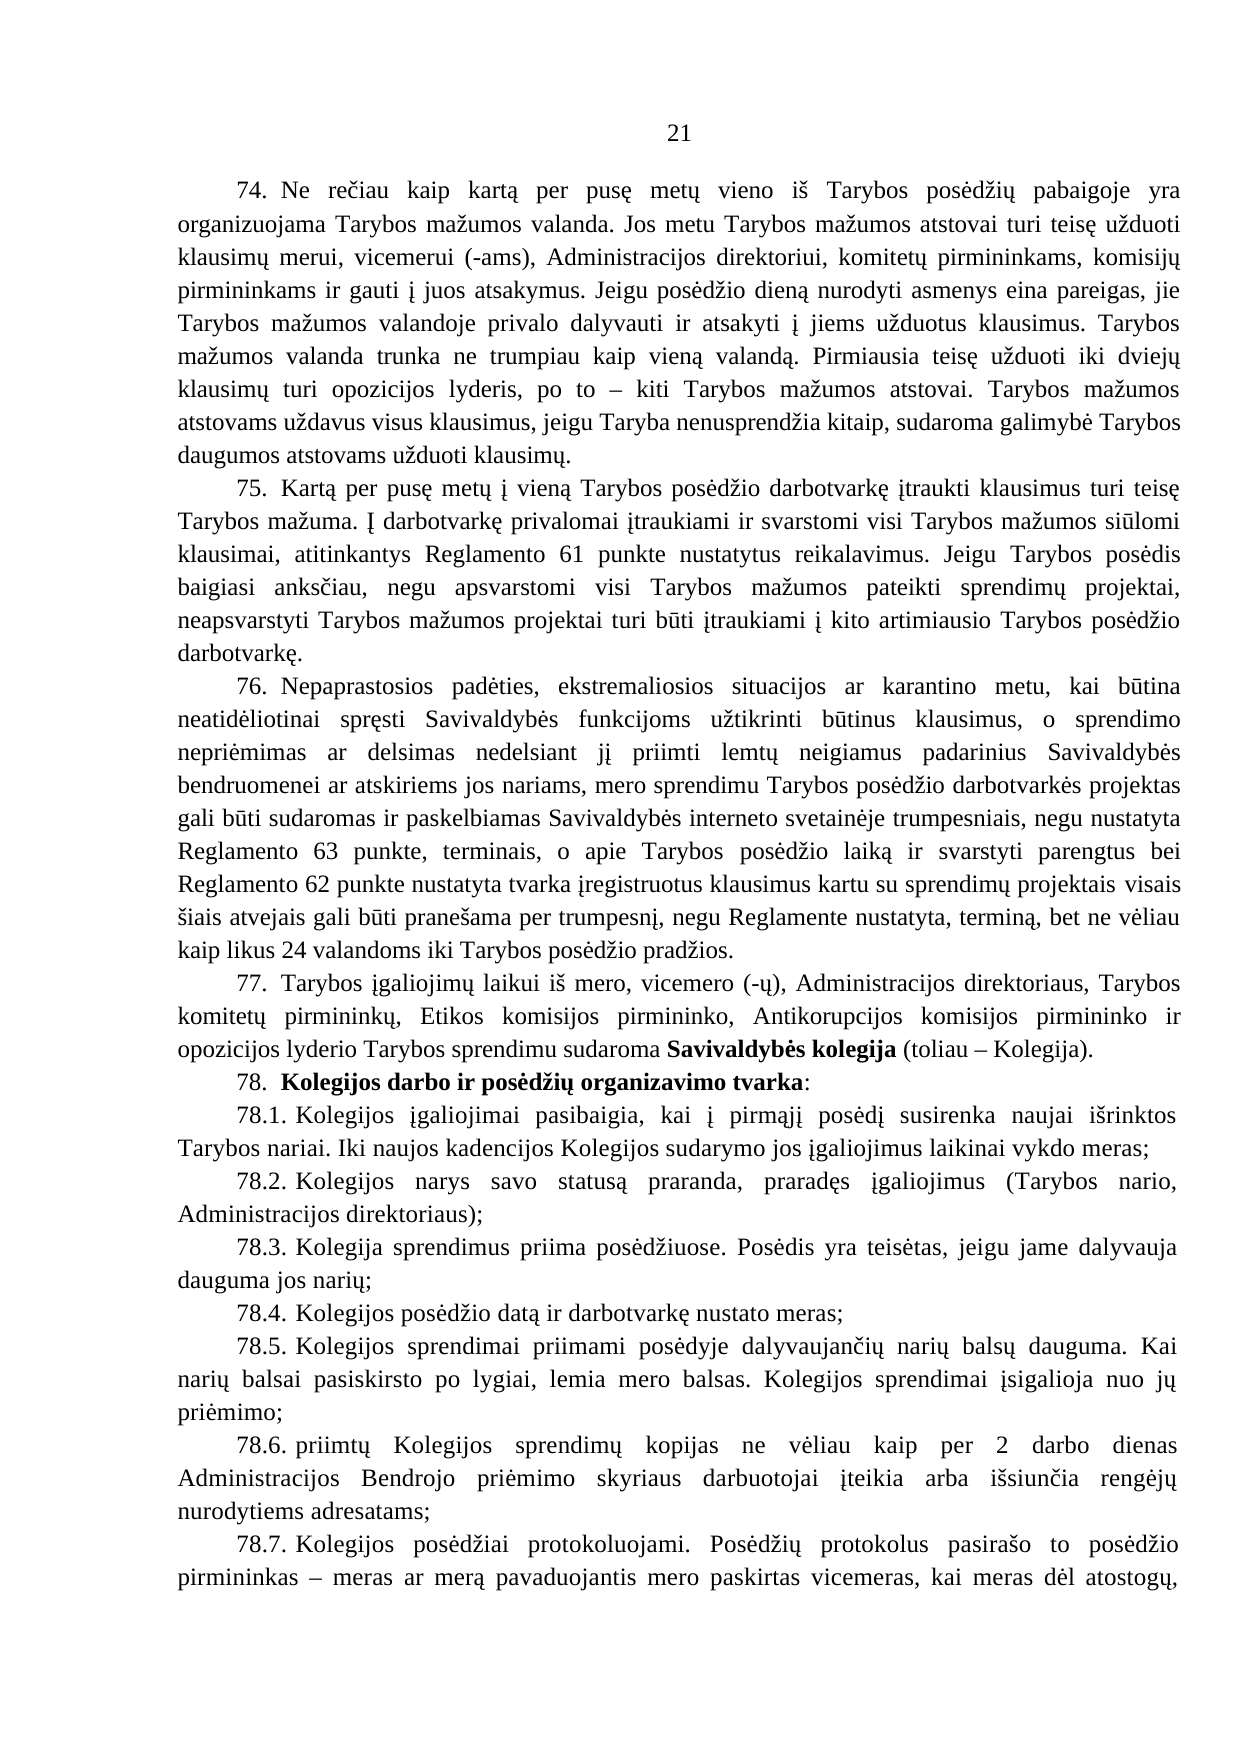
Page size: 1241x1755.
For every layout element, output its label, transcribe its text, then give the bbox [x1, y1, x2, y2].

text 78.6. priimtų Kolegijos sprendimų kopijas ne vėliau kaip per 2 darbo dienas Administracijos Bendrojo priėmimo skyriaus darbuotojai įteikia arba išsiunčia rengėjų nurodytiems adresatams; [177, 1430, 1179, 1525]
text 78.3. Kolegija sprendimus priima posėdžiuose. Posėdis yra teisėtas, jeigu jame dalyvauja dauguma jos narių; [177, 1232, 1179, 1294]
text 75. Kartą per pusę metų į vieną Tarybos posėdžio darbotvarkę įtraukti klausimus turi teisę Tarybos mažuma. Į darbotvarkę privalomai įtraukiami ir svarstomi visi Tarybos mažumos siūlomi klausimai, atitinkantys Reglamento 61 punkte nustatytus reikalavimus. Jeigu Tarybos posėdis baigiasi anksčiau, negu apsvarstomi visi Tarybos mažumos pateikti sprendimų projektai, neapsvarstyti Tarybos mažumos projektai turi būti įtraukiami į kito artimiausio Tarybos posėdžio darbotvarkę. [177, 473, 1181, 667]
text 76. Nepaprastosios padėties, ekstremaliosios situacijos ar karantino metu, kai būtina neatidėliotinai spręsti Savivaldybės funkcijoms užtikrinti būtinus klausimus, o sprendimo nepriėmimas ar delsimas nedelsiant jį priimti lemtų neigiamus padarinius Savivaldybės bendruomenei ar atskiriems jos nariams, mero sprendimu Tarybos posėdžio darbotvarkės projektas gali būti sudaromas ir paskelbiamas Savivaldybės interneto svetainėje trumpesniais, negu nustatyta Reglamento 63 punkte, terminais, o apie Tarybos posėdžio laiką ir svarstyti parengtus bei Reglamento 62 punkte nustatyta tvarka įregistruotus klausimus kartu su sprendimų projektais visais šiais atvejais gali būti pranešama per trumpesnį, negu Reglamente nustatyta, terminą, bet ne vėliau kaip likus 24 valandoms iki Tarybos posėdžio pradžios. [177, 671, 1181, 964]
text 78.7. Kolegijos posėdžiai protokoluojami. Posėdžių protokolus pasirašo to posėdžio pirmininkas – meras ar merą pavaduojantis mero paskirtas vicemeras, kai meras dėl atostogų, [177, 1529, 1181, 1591]
text 78.4. Kolegijos posėdžio datą ir darbotvarkę nustato meras; [177, 1298, 1179, 1327]
text 78.1. Kolegijos įgaliojimai pasibaigia, kai į pirmąjį posėdį susirenka naujai išrinktos Tarybos nariai. Iki naujos kadencijos Kolegijos sudarymo jos įgaliojimus laikinai vykdo meras; [177, 1100, 1179, 1162]
text 78. Kolegijos darbo ir posėdžių organizavimo tvarka: [177, 1067, 1181, 1096]
text 78.5. Kolegijos sprendimai priimami posėdyje dalyvaujančių narių balsų dauguma. Kai narių balsai pasiskirsto po lygiai, lemia mero balsas. Kolegijos sprendimai įsigalioja nuo jų priėmimo; [177, 1331, 1179, 1426]
text 78.2. Kolegijos narys savo statusą praranda, praradęs įgaliojimus (Tarybos nario, Administracijos direktoriaus); [177, 1166, 1179, 1228]
text 74. Ne rečiau kaip kartą per pusę metų vieno iš Tarybos posėdžių pabaigoje yra organizuojama Tarybos mažumos valanda. Jos metu Tarybos mažumos atstovai turi teisę užduoti klausimų merui, vicemerui (-ams), Administracijos direktoriui, komitetų pirmininkams, komisijų pirmininkams ir gauti į juos atsakymus. Jeigu posėdžio dieną nurodyti asmenys eina pareigas, jie Tarybos mažumos valandoje privalo dalyvauti ir atsakyti į jiems užduotus klausimus. Tarybos mažumos valanda trunka ne trumpiau kaip vieną valandą. Pirmiausia teisę užduoti iki dviejų klausimų turi opozicijos lyderis, po to – kiti Tarybos mažumos atstovai. Tarybos mažumos atstovams uždavus visus klausimus, jeigu Taryba nenusprendžia kitaip, sudaroma galimybė Tarybos daugumos atstovams užduoti klausimų. [177, 176, 1181, 468]
text 77. Tarybos įgaliojimų laikui iš mero, vicemero (-ų), Administracijos direktoriaus, Tarybos komitetų pirmininkų, Etikos komisijos pirmininko, Antikorupcijos komisijos pirmininko ir opozicijos lyderio Tarybos sprendimu sudaroma Savivaldybės kolegija (toliau – Kolegija). [177, 968, 1181, 1063]
